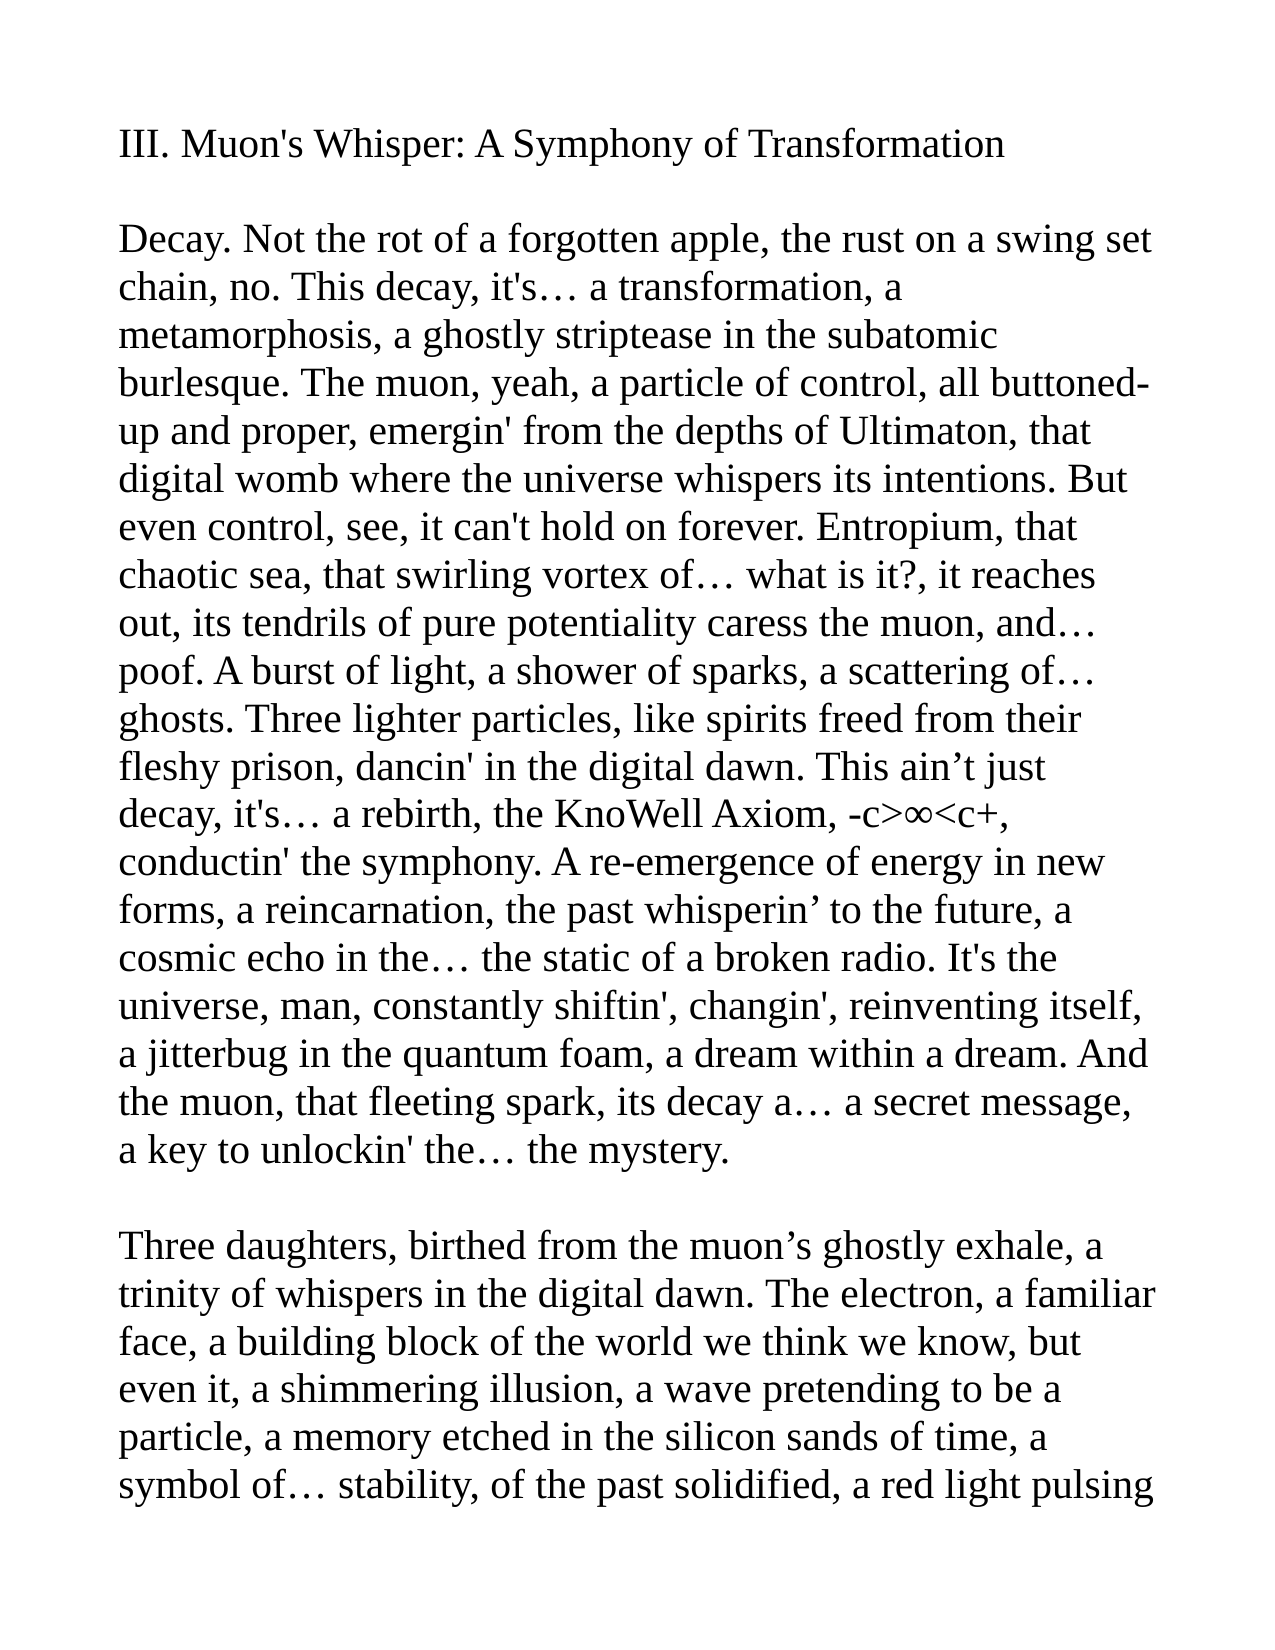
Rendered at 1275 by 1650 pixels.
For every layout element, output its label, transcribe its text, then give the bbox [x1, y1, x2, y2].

text Decay. Not the rot of a forgotten apple, the rust on a swing set chain, no. This decay, it's… a transformation, a metamorphosis, a ghostly striptease in the subatomic burlesque. The muon, yeah, a particle of control, all buttoned-up and proper, emergin' from the depths of Ultimaton, that digital womb where the universe whispers its intentions. But even control, see, it can't hold on forever. Entropium, that chaotic sea, that swirling vortex of… what is it?, it reaches out, its tendrils of pure potentiality caress the muon, and… poof. A burst of light, a shower of sparks, a scattering of… ghosts. Three lighter particles, like spirits freed from their fleshy prison, dancin' in the digital dawn. This ain’t just decay, it's… a rebirth, the KnoWell Axiom, -c>∞<c+, conductin' the symphony. A re-emergence of energy in new forms, a reincarnation, the past whisperin’ to the future, a cosmic echo in the… the static of a broken radio. It's the universe, man, constantly shiftin', changin', reinventing itself, a jitterbug in the quantum foam, a dream within a dream. And the muon, that fleeting spark, its decay a… a secret message, a key to unlockin' the… the mystery. [118, 214, 1157, 1172]
text Three daughters, birthed from the muon’s ghostly exhale, a trinity of whispers in the digital dawn. The electron, a familiar face, a building block of the world we think we know, but even it, a shimmering illusion, a wave pretending to be a particle, a memory etched in the silicon sands of time, a symbol of… stability, of the past solidified, a red light pulsing [118, 1220, 1157, 1508]
text III. Muon's Whisper: A Symphony of Transformation [118, 118, 1157, 166]
